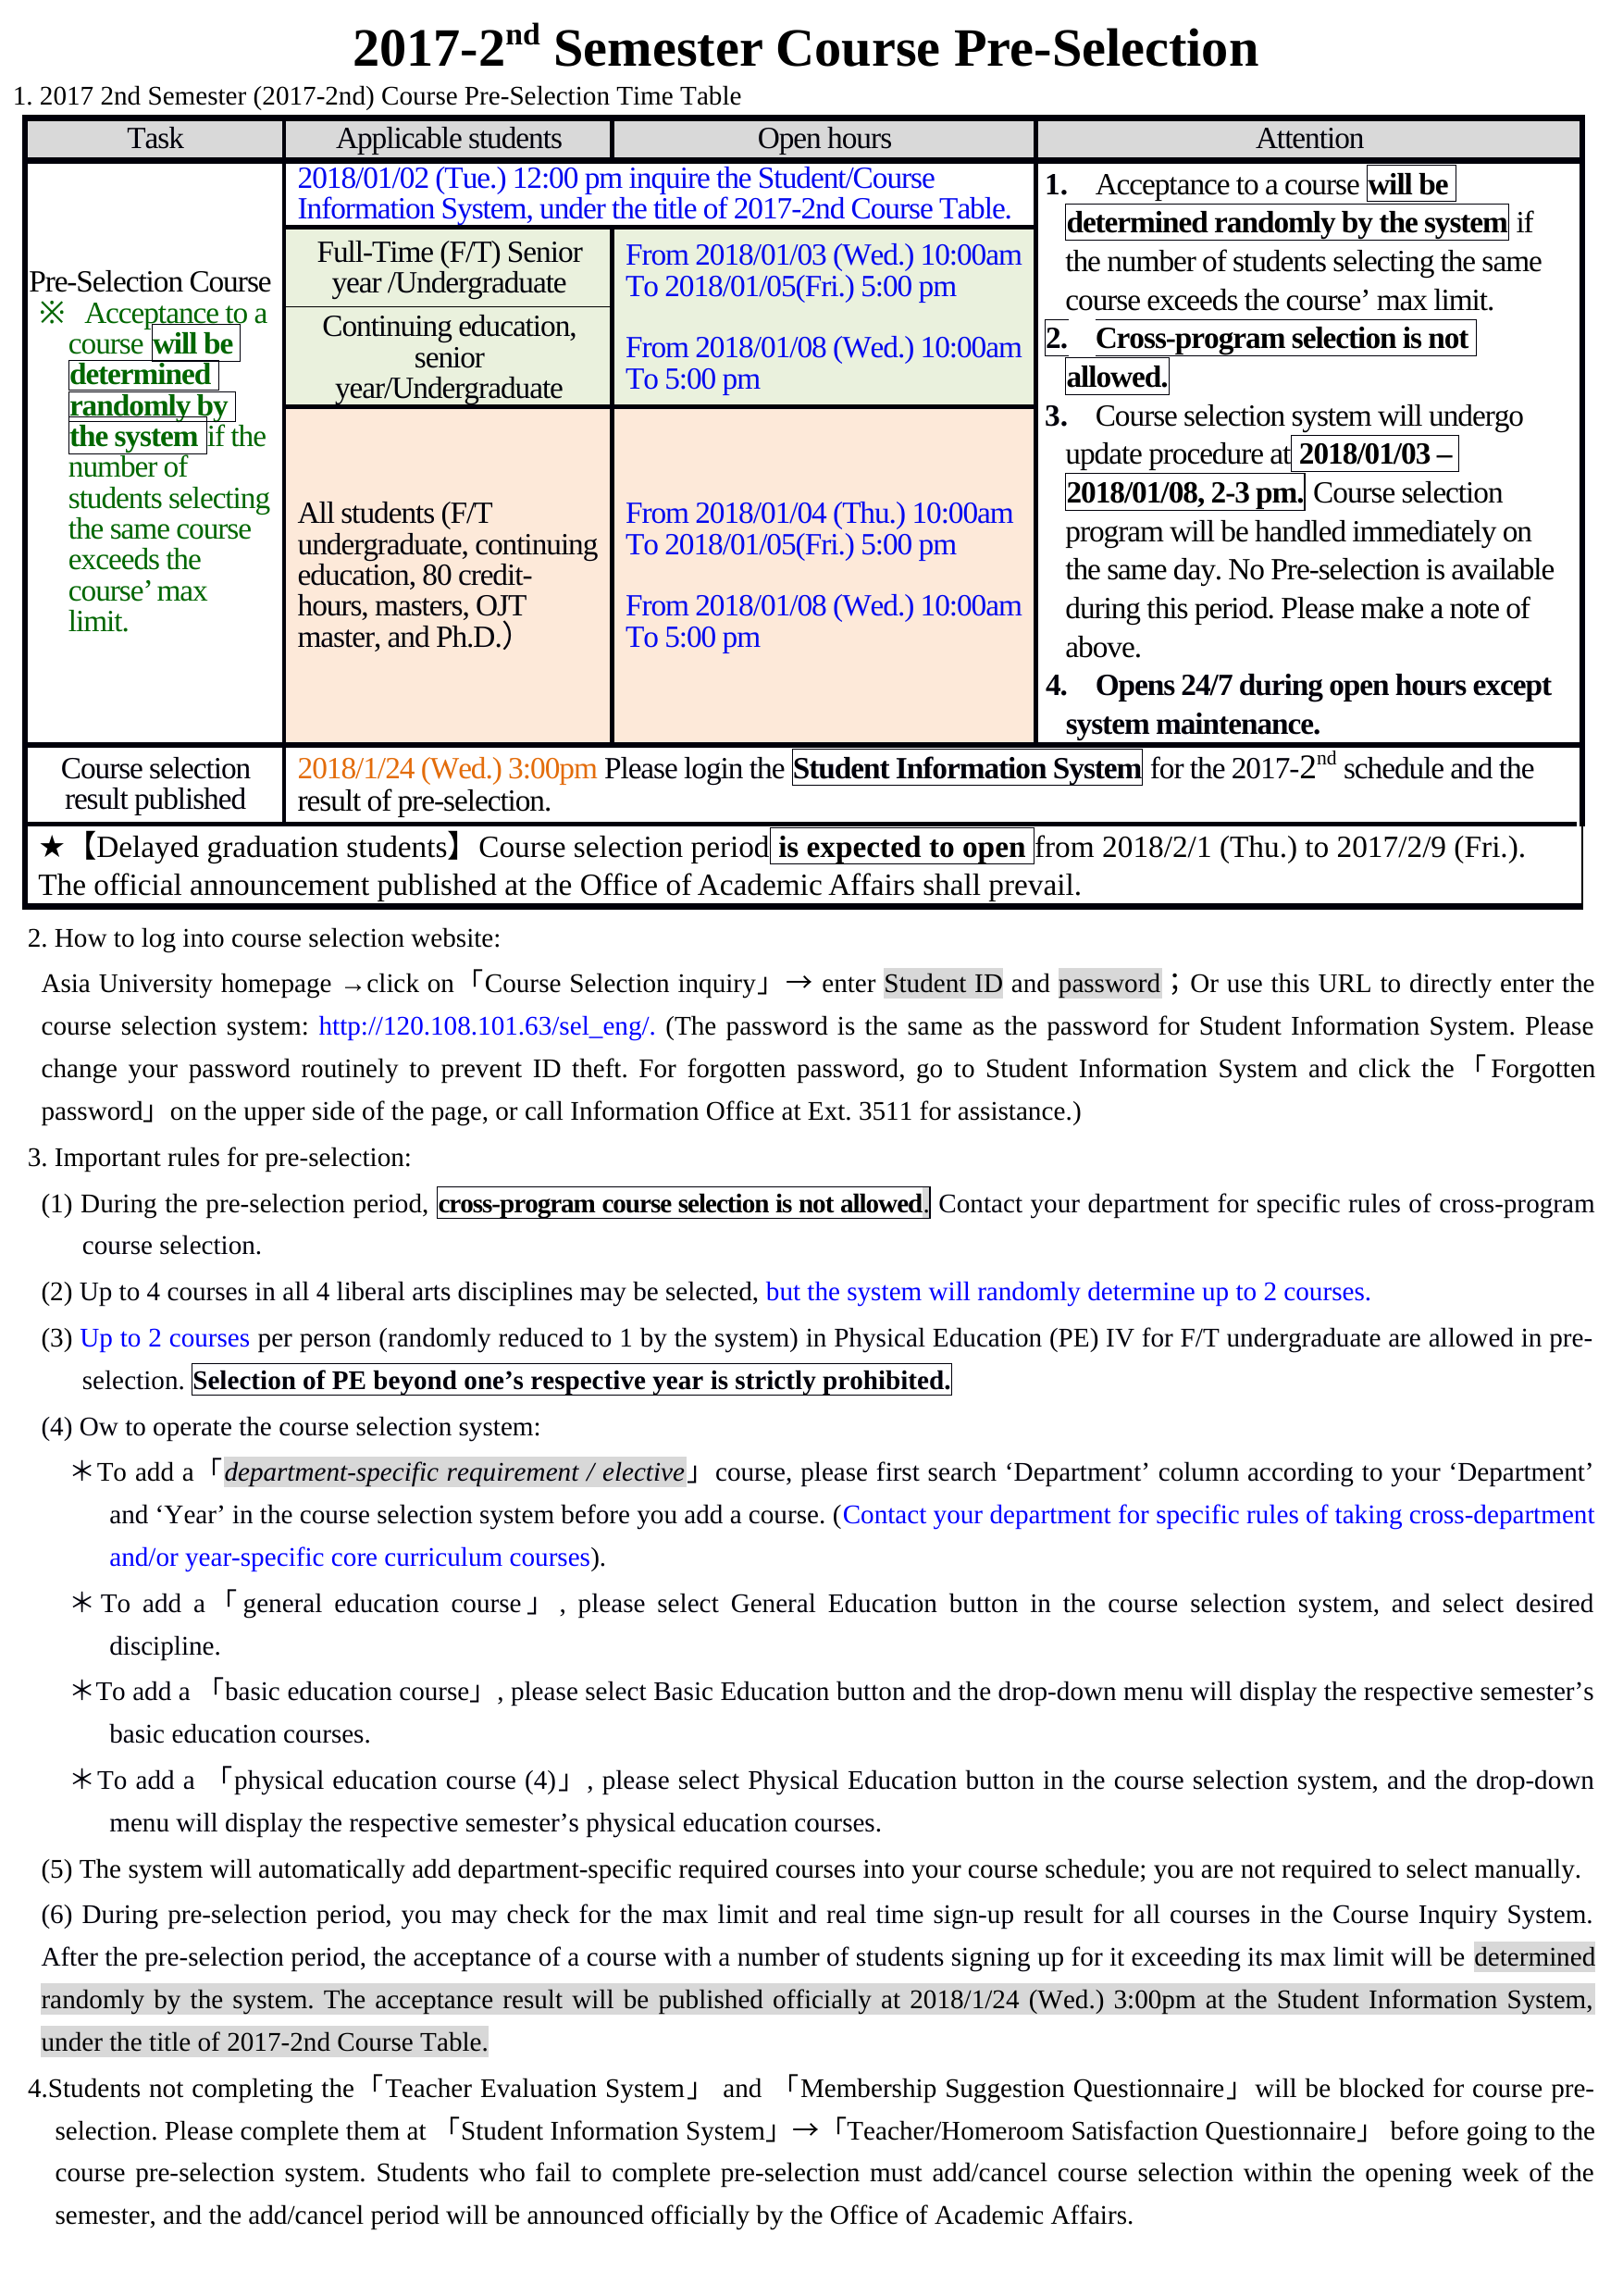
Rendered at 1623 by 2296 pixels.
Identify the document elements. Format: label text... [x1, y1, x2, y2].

text (2) Up to 4 courses in all 4 liberal arts disciplines may be selected, but the system will randomly determine up to 2 courses. [41, 1267, 1595, 1309]
text ＊To add a 「basic education course」, please select Basic Education button and the drop-down menu will display the respective semester’s basic education courses. [68, 1667, 1595, 1752]
text 3. Important rules for pre-selection: [27, 1132, 1595, 1174]
table_cell Continuing education, senior year/Undergraduate [286, 307, 610, 404]
table_header Applicable students [286, 121, 610, 157]
text (1) During the pre-selection period, cross-program course selection is not allowed. Contact your department for specific rules of cross-program course selection. [41, 1178, 1595, 1263]
text (5) The system will automatically add department-specific required courses into your course schedule; you are not required to select manually. [41, 1843, 1595, 1886]
table_cell All students (F/T undergraduate, continuing education, 80 credit-hours, masters, OJT master, and Ph.D.） [286, 409, 610, 742]
table_header Open hours [614, 121, 1034, 157]
text ＊To add a「general education course」, please select General Education button in the course selection system, and select desired discipline. [68, 1579, 1595, 1663]
table_cell 2018/1/24 (Wed.) 3:00pm Please login the Student Information System for the 2017-2nd schedule and the result of pre-selection. [286, 748, 1580, 822]
table_header Attention [1038, 121, 1580, 157]
text Asia University homepage →click on「Course Selection inquiry」→ enter Student ID and password；Or use this URL to directly enter the course selection system: http://120.108.101.63/sel_eng/. (The password is the same as the password for Student Information System. Please change your password routinely to prevent ID theft. For forgotten password, go to Student Information System and click the「Forgotten password」on the upper side of the page, or call Information Office at Ext. 3511 for assistance.) [41, 959, 1595, 1128]
table_cell 2018/01/02 (Tue.) 12:00 pm inquire the Student/Course Information System, under the title of 2017-2nd Course Table. [286, 164, 1034, 225]
text 4.Students not completing the「Teacher Evaluation System」 and 「Membership Suggestion Questionnaire」will be blocked for course pre-selection. Please complete them at 「Student Information System」→「Teacher/Homeroom Satisfaction Questionnaire」 before going to the course pre-selection system. Students who fail to complete pre-selection must add/cancel course selection within the opening week of the semester, and the add/cancel period will be announced officially by the Office of Academic Affairs. [28, 2063, 1595, 2233]
table_header Task [28, 121, 282, 157]
text 2. How to log into course selection website: [27, 912, 1595, 955]
table_cell Acceptance to a course will be determined randomly by the system if the number of students selecting the same course exceeds the course’ max limit. Cross-program selection is not allowed. Course selection system will undergo update procedure at 2018/01/03 – 2018/01/08, 2-3 pm. Course selection program will be handled immediately on the same day. No Pre-selection is available during this period. Please make a note of above. Opens 24/7 during open hours except system maintenance. [1038, 164, 1580, 742]
table_cell Pre-Selection Course Acceptance to a course will be determined randomly by the system if the number of students selecting the same course exceeds the course’ max limit. [28, 164, 282, 742]
table_cell From 2018/01/04 (Thu.) 10:00am To 2018/01/05(Fri.) 5:00 pm From 2018/01/08 (Wed.) 10:00am To 5:00 pm [614, 409, 1034, 742]
text 2017-2nd Semester Course Pre-Selection [27, 23, 1595, 77]
table_cell ★【Delayed graduation students】Course selection period is expected to open from 2018/2/1 (Thu.) to 2017/2/9 (Fri.). The official announcement published at the Office of Academic Affairs shall prevail. [28, 822, 1581, 903]
table_cell Full-Time (F/T) Senior year /Undergraduate [286, 230, 610, 306]
text (3) Up to 2 courses per person (randomly reduced to 1 by the system) in Physical Education (PE) IV for F/T undergraduate are allowed in pre-selection. Selection of PE beyond one’s respective year is strictly prohibited. [41, 1313, 1595, 1397]
table_cell Course selection result published [28, 748, 282, 822]
text (4) Ow to operate the course selection system: [41, 1401, 1595, 1444]
text (6) During pre-selection period, you may check for the max limit and real time sign-up result for all courses in the Course Inquiry System. After the pre-selection period, the acceptance of a course with a number of students signing up for it exceeding its max limit will be determined randomly by the system. The acceptance result will be published officially at 2018/1/24 (Wed.) 3:00pm at the Student Information System, under the title of 2017-2nd Course Table. [41, 1890, 1595, 2060]
text 1. 2017 2nd Semester (2017-2nd) Course Pre-Selection Time Table [12, 81, 1595, 111]
text ＊To add a 「physical education course (4)」, please select Physical Education button in the course selection system, and the drop-down menu will display the respective semester’s physical education courses. [68, 1756, 1595, 1840]
table_cell From 2018/01/03 (Wed.) 10:00am To 2018/01/05(Fri.) 5:00 pm From 2018/01/08 (Wed.) 10:00am To 5:00 pm [614, 230, 1034, 404]
text ＊To add a「department-specific requirement / elective」course, please first search ‘Department’ column according to your ‘Department’ and ‘Year’ in the course selection system before you add a course. (Contact your department for specific rules of taking cross-department and/or year-specific core curriculum courses). [68, 1447, 1595, 1575]
